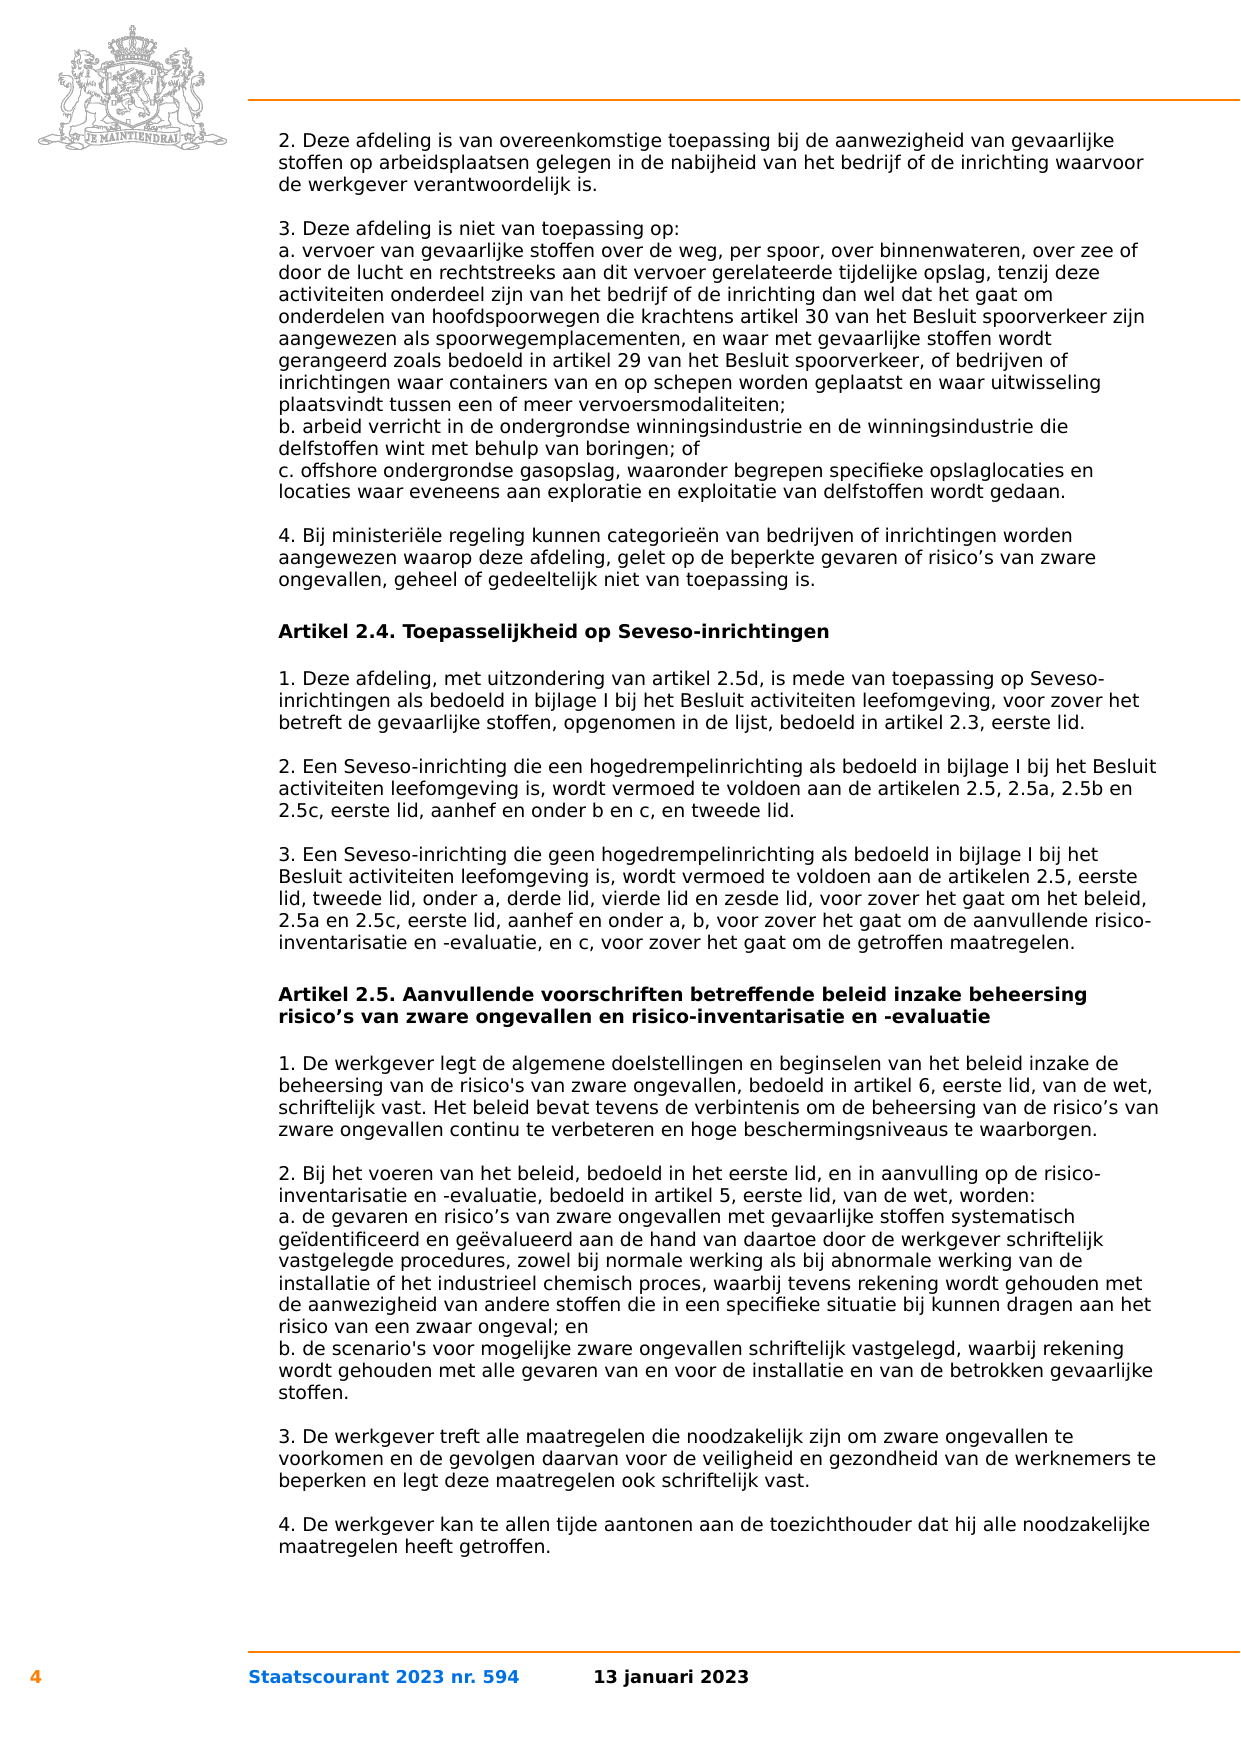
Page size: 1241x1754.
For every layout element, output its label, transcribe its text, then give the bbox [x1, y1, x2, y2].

picture [38, 25, 227, 150]
text 1. Deze afdeling, met uitzondering van artikel 2.5d, is mede van toepassing op Seveso-inrichtingen als bedoeld in bijlage I bij het Besluit activiteiten leefomgeving, voor zover het betreft de gevaarlijke stoffen, opgenomen in de lijst, bedoeld in artikel 2.3, eerste lid. [278, 668, 1163, 734]
text c. offshore ondergrondse gasopslag, waaronder begrepen specifieke opslaglocaties en locaties waar eveneens aan exploratie en exploitatie van delfstoffen wordt gedaan. [278, 459, 1163, 503]
text a. vervoer van gevaarlijke stoffen over de weg, per spoor, over binnenwateren, over zee of door de lucht en rechtstreeks aan dit vervoer gerelateerde tijdelijke opslag, tenzij deze activiteiten onderdeel zijn van het bedrijf of de inrichting dan wel dat het gaat om onderdelen van hoofdspoorwegen die krachtens artikel 30 van het Besluit spoorverkeer zijn aangewezen als spoorwegemplacementen, en waar met gevaarlijke stoffen wordt gerangeerd zoals bedoeld in artikel 29 van het Besluit spoorverkeer, of bedrijven of inrichtingen waar containers van en op schepen worden geplaatst en waar uitwisseling plaatsvindt tussen een of meer vervoersmodaliteiten; [278, 240, 1163, 416]
text 1. De werkgever legt de algemene doelstellingen en beginselen van het beleid inzake de beheersing van de risico's van zware ongevallen, bedoeld in artikel 6, eerste lid, van de wet, schriftelijk vast. Het beleid bevat tevens de verbintenis om de beheersing van de risico’s van zware ongevallen continu te verbeteren en hoge beschermingsniveaus te waarborgen. [278, 1053, 1163, 1141]
subtitle Artikel 2.5. Aanvullende voorschriften betreffende beleid inzake beheersing risico’s van zware ongevallen en risico-inventarisatie en -evaluatie [278, 984, 1163, 1028]
text 2. Bij het voeren van het beleid, bedoeld in het eerste lid, en in aanvulling op de risico-inventarisatie en -evaluatie, bedoeld in artikel 5, eerste lid, van de wet, worden: [278, 1162, 1163, 1206]
text 2. Deze afdeling is van overeenkomstige toepassing bij de aanwezigheid van gevaarlijke stoffen op arbeidsplaatsen gelegen in de nabijheid van het bedrijf of de inrichting waarvoor de werkgever verantwoordelijk is. [278, 130, 1163, 196]
subtitle Artikel 2.4. Toepasselijkheid op Seveso-inrichtingen [278, 621, 1163, 643]
text b. de scenario's voor mogelijke zware ongevallen schriftelijk vastgelegd, waarbij rekening wordt gehouden met alle gevaren van en voor de installatie en van de betrokken gevaarlijke stoffen. [278, 1338, 1163, 1404]
text b. arbeid verricht in de ondergrondse winningsindustrie en de winningsindustrie die delfstoffen wint met behulp van boringen; of [278, 416, 1163, 459]
text 3. Een Seveso-inrichting die geen hogedrempelinrichting als bedoeld in bijlage I bij het Besluit activiteiten leefomgeving is, wordt vermoed te voldoen aan de artikelen 2.5, eerste lid, tweede lid, onder a, derde lid, vierde lid en zesde lid, voor zover het gaat om het beleid, 2.5a en 2.5c, eerste lid, aanhef en onder a, b, voor zover het gaat om de aanvullende risico-inventarisatie en -evaluatie, en c, voor zover het gaat om de getroffen maatregelen. [278, 844, 1163, 954]
text 3. De werkgever treft alle maatregelen die noodzakelijk zijn om zware ongevallen te voorkomen en de gevolgen daarvan voor de veiligheid en gezondheid van de werknemers te beperken en legt deze maatregelen ook schriftelijk vast. [278, 1426, 1163, 1492]
text 4. De werkgever kan te allen tijde aantonen aan de toezichthouder dat hij alle noodzakelijke maatregelen heeft getroffen. [278, 1514, 1163, 1558]
text 3. Deze afdeling is niet van toepassing op: [278, 218, 1163, 240]
text 4. Bij ministeriële regeling kunnen categorieën van bedrijven of inrichtingen worden aangewezen waarop deze afdeling, gelet op de beperkte gevaren of risico’s van zware ongevallen, geheel of gedeeltelijk niet van toepassing is. [278, 525, 1163, 591]
text a. de gevaren en risico’s van zware ongevallen met gevaarlijke stoffen systematisch geïdentificeerd en geëvalueerd aan de hand van daartoe door de werkgever schriftelijk vastgelegde procedures, zowel bij normale werking als bij abnormale werking van de installatie of het industrieel chemisch proces, waarbij tevens rekening wordt gehouden met de aanwezigheid van andere stoffen die in een specifieke situatie bij kunnen dragen aan het risico van een zwaar ongeval; en [278, 1206, 1163, 1338]
text 2. Een Seveso-inrichting die een hogedrempelinrichting als bedoeld in bijlage I bij het Besluit activiteiten leefomgeving is, wordt vermoed te voldoen aan de artikelen 2.5, 2.5a, 2.5b en 2.5c, eerste lid, aanhef en onder b en c, en tweede lid. [278, 756, 1163, 822]
